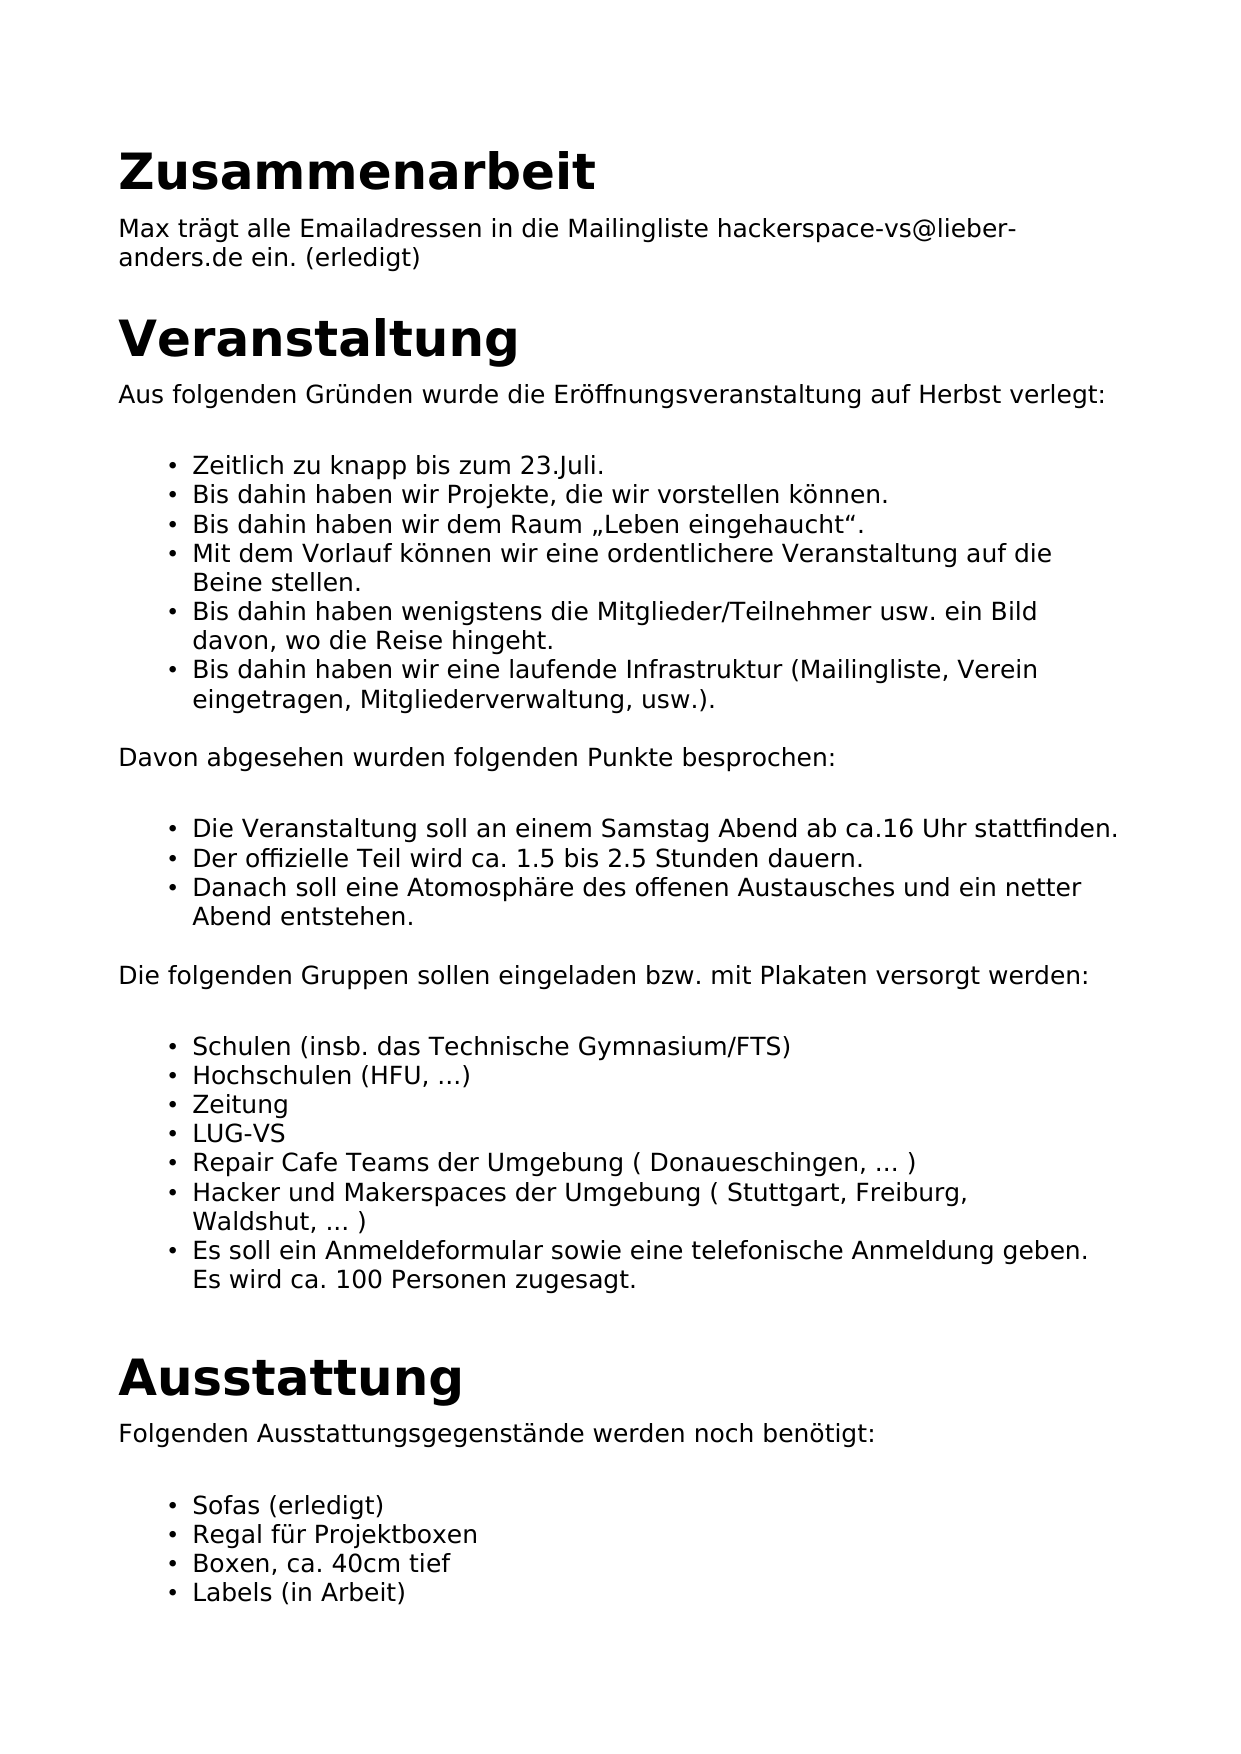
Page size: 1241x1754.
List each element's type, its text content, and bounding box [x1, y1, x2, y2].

subtitle Zusammenarbeit [118, 143, 1122, 201]
text Max trägt alle Emailadressen in die Mailingliste hackerspace-vs@lieber-anders.de ein. (erledigt) [118, 214, 1122, 272]
list Hochschulen (HFU, ...) [177, 1061, 1122, 1090]
list Sofas (erledigt) [177, 1491, 1122, 1520]
list Labels (in Arbeit) [177, 1578, 1122, 1607]
list Repair Cafe Teams der Umgebung ( Donaueschingen, ... ) [177, 1149, 1122, 1178]
subtitle Veranstaltung [118, 310, 1122, 368]
list Zeitlich zu knapp bis zum 23.Juli. [177, 452, 1122, 481]
text Folgenden Ausstattungsgegenstände werden noch benötigt: [118, 1420, 1122, 1449]
list Es soll ein Anmeldeformular sowie eine telefonische Anmeldung geben. Es wird ca. 100 Personen zugesagt. [177, 1236, 1122, 1294]
list LUG-VS [177, 1119, 1122, 1149]
list Hacker und Makerspaces der Umgebung ( Stuttgart, Freiburg, Waldshut, ... ) [177, 1178, 1122, 1236]
list Danach soll eine Atomosphäre des offenen Austausches und ein netter Abend entstehen. [177, 873, 1122, 931]
list Die Veranstaltung soll an einem Samstag Abend ab ca.16 Uhr stattfinden. [177, 815, 1122, 844]
list Bis dahin haben wir eine laufende Infrastruktur (Mailingliste, Verein eingetragen, Mitgliederverwaltung, usw.). [177, 656, 1122, 714]
text Die folgenden Gruppen sollen eingeladen bzw. mit Plakaten versorgt werden: [118, 961, 1122, 990]
list Zeitung [177, 1090, 1122, 1119]
text Davon abgesehen wurden folgenden Punkte besprochen: [118, 743, 1122, 773]
list Bis dahin haben wenigstens die Mitglieder/Teilnehmer usw. ein Bild davon, wo die Reise hingeht. [177, 597, 1122, 656]
list Schulen (insb. das Technische Gymnasium/FTS) [177, 1032, 1122, 1061]
list Mit dem Vorlauf können wir eine ordentlichere Veranstaltung auf die Beine stellen. [177, 539, 1122, 597]
list Der offizielle Teil wird ca. 1.5 bis 2.5 Stunden dauern. [177, 844, 1122, 873]
list Bis dahin haben wir dem Raum „Leben eingehaucht“. [177, 510, 1122, 539]
subtitle Ausstattung [118, 1349, 1122, 1407]
list Bis dahin haben wir Projekte, die wir vorstellen können. [177, 481, 1122, 510]
list Regal für Projektboxen [177, 1520, 1122, 1549]
list Boxen, ca. 40cm tief [177, 1549, 1122, 1578]
text Aus folgenden Gründen wurde die Eröffnungsveranstaltung auf Herbst verlegt: [118, 380, 1122, 409]
